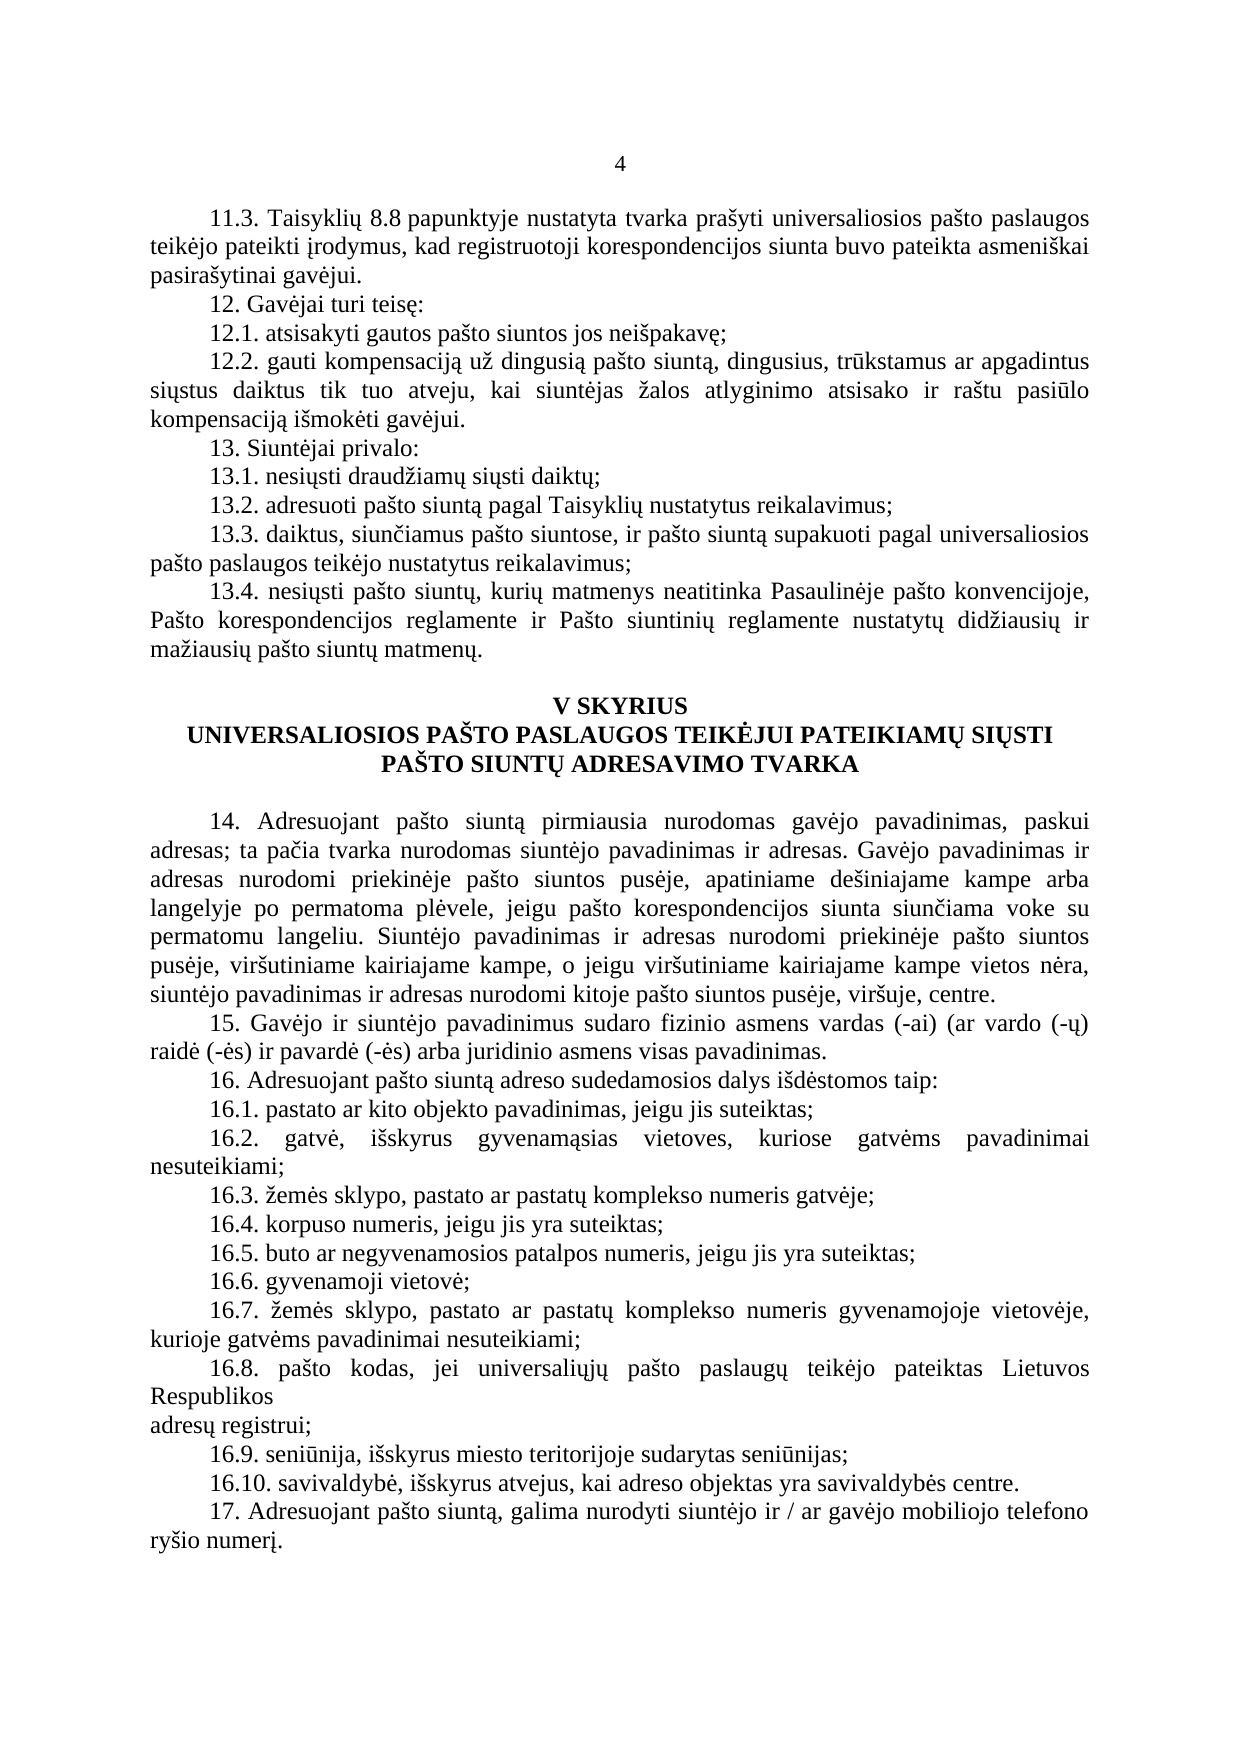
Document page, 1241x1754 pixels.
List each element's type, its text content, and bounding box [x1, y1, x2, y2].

text 13.4. nesiųsti pašto siuntų, kurių matmenys neatitinka Pasaulinėje pašto konvencijoje, Pašto korespondencijos reglamente ir Pašto siuntinių reglamente nustatytų didžiausių ir mažiausių pašto siuntų matmenų. [150, 576, 1090, 663]
text 16.4. korpuso numeris, jeigu jis yra suteiktas; [150, 1209, 1090, 1238]
text 16. Adresuojant pašto siuntą adreso sudedamosios dalys išdėstomos taip: [150, 1065, 1090, 1094]
text 13. Siuntėjai privalo: [150, 433, 1090, 461]
text 16.7. žemės sklypo, pastato ar pastatų komplekso numeris gyvenamojoje vietovėje, kurioje gatvėms pavadinimai nesuteikiami; [150, 1295, 1090, 1353]
text 13.2. adresuoti pašto siuntą pagal Taisyklių nustatytus reikalavimus; [150, 490, 1090, 519]
text 16.8. pašto kodas, jei universaliųjų pašto paslaugų teikėjo pateiktas Lietuvos Respublikos [150, 1353, 1090, 1410]
text 14. Adresuojant pašto siuntą pirmiausia nurodomas gavėjo pavadinimas, paskui adresas; ta pačia tvarka nurodomas siuntėjo pavadinimas ir adresas. Gavėjo pavadinimas ir adresas nurodomi priekinėje pašto siuntos pusėje, apatiniame dešiniajame kampe arba langelyje po permatoma plėvele, jeigu pašto korespondencijos siunta siunčiama voke su permatomu langeliu. Siuntėjo pavadinimas ir adresas nurodomi priekinėje pašto siuntos pusėje, viršutiniame kairiajame kampe, o jeigu viršutiniame kairiajame kampe vietos nėra, siuntėjo pavadinimas ir adresas nurodomi kitoje pašto siuntos pusėje, viršuje, centre. [150, 806, 1090, 1008]
text 16.2. gatvė, išskyrus gyvenamąsias vietoves, kuriose gatvėms pavadinimai nesuteikiami; [150, 1123, 1090, 1180]
text 16.3. žemės sklypo, pastato ar pastatų komplekso numeris gatvėje; [150, 1180, 1090, 1209]
text 12.1. atsisakyti gautos pašto siuntos jos neišpakavę; [150, 318, 1090, 346]
text 16.10. savivaldybė, išskyrus atvejus, kai adreso objektas yra savivaldybės centre. [150, 1468, 1090, 1496]
text UNIVERSALIOSIOS PAŠTO PASLAUGOS TEIKĖJUI PATEIKIAMŲ SIŲSTI PAŠTO SIUNTŲ ADRESAVIMO TVARKA [150, 720, 1090, 778]
text 13.3. daiktus, siunčiamus pašto siuntose, ir pašto siuntą supakuoti pagal universaliosios pašto paslaugos teikėjo nustatytus reikalavimus; [150, 519, 1090, 576]
text 17. Adresuojant pašto siuntą, galima nurodyti siuntėjo ir / ar gavėjo mobiliojo telefono ryšio numerį. [150, 1496, 1090, 1554]
text 15. Gavėjo ir siuntėjo pavadinimus sudaro fizinio asmens vardas (-ai) (ar vardo (-ų) raidė (-ės) ir pavardė (-ės) arba juridinio asmens visas pavadinimas. [150, 1008, 1090, 1065]
text 11.3. Taisyklių 8.8 papunktyje nustatyta tvarka prašyti universaliosios pašto paslaugos teikėjo pateikti įrodymus, kad registruotoji korespondencijos siunta buvo pateikta asmeniškai pasirašytinai gavėjui. [150, 203, 1090, 289]
text V SKYRIUS [150, 691, 1090, 720]
text 12.2. gauti kompensaciją už dingusią pašto siuntą, dingusius, trūkstamus ar apgadintus siųstus daiktus tik tuo atveju, kai siuntėjas žalos atlyginimo atsisako ir raštu pasiūlo kompensaciją išmokėti gavėjui. [150, 346, 1090, 433]
text 16.1. pastato ar kito objekto pavadinimas, jeigu jis suteiktas; [150, 1094, 1090, 1123]
text 13.1. nesiųsti draudžiamų siųsti daiktų; [150, 461, 1090, 490]
text 16.6. gyvenamoji vietovė; [150, 1266, 1090, 1295]
text 16.5. buto ar negyvenamosios patalpos numeris, jeigu jis yra suteiktas; [150, 1238, 1090, 1266]
text 12. Gavėjai turi teisę: [150, 289, 1090, 318]
text adresų registrui; [150, 1410, 1090, 1439]
text 16.9. seniūnija, išskyrus miesto teritorijoje sudarytas seniūnijas; [150, 1439, 1090, 1468]
